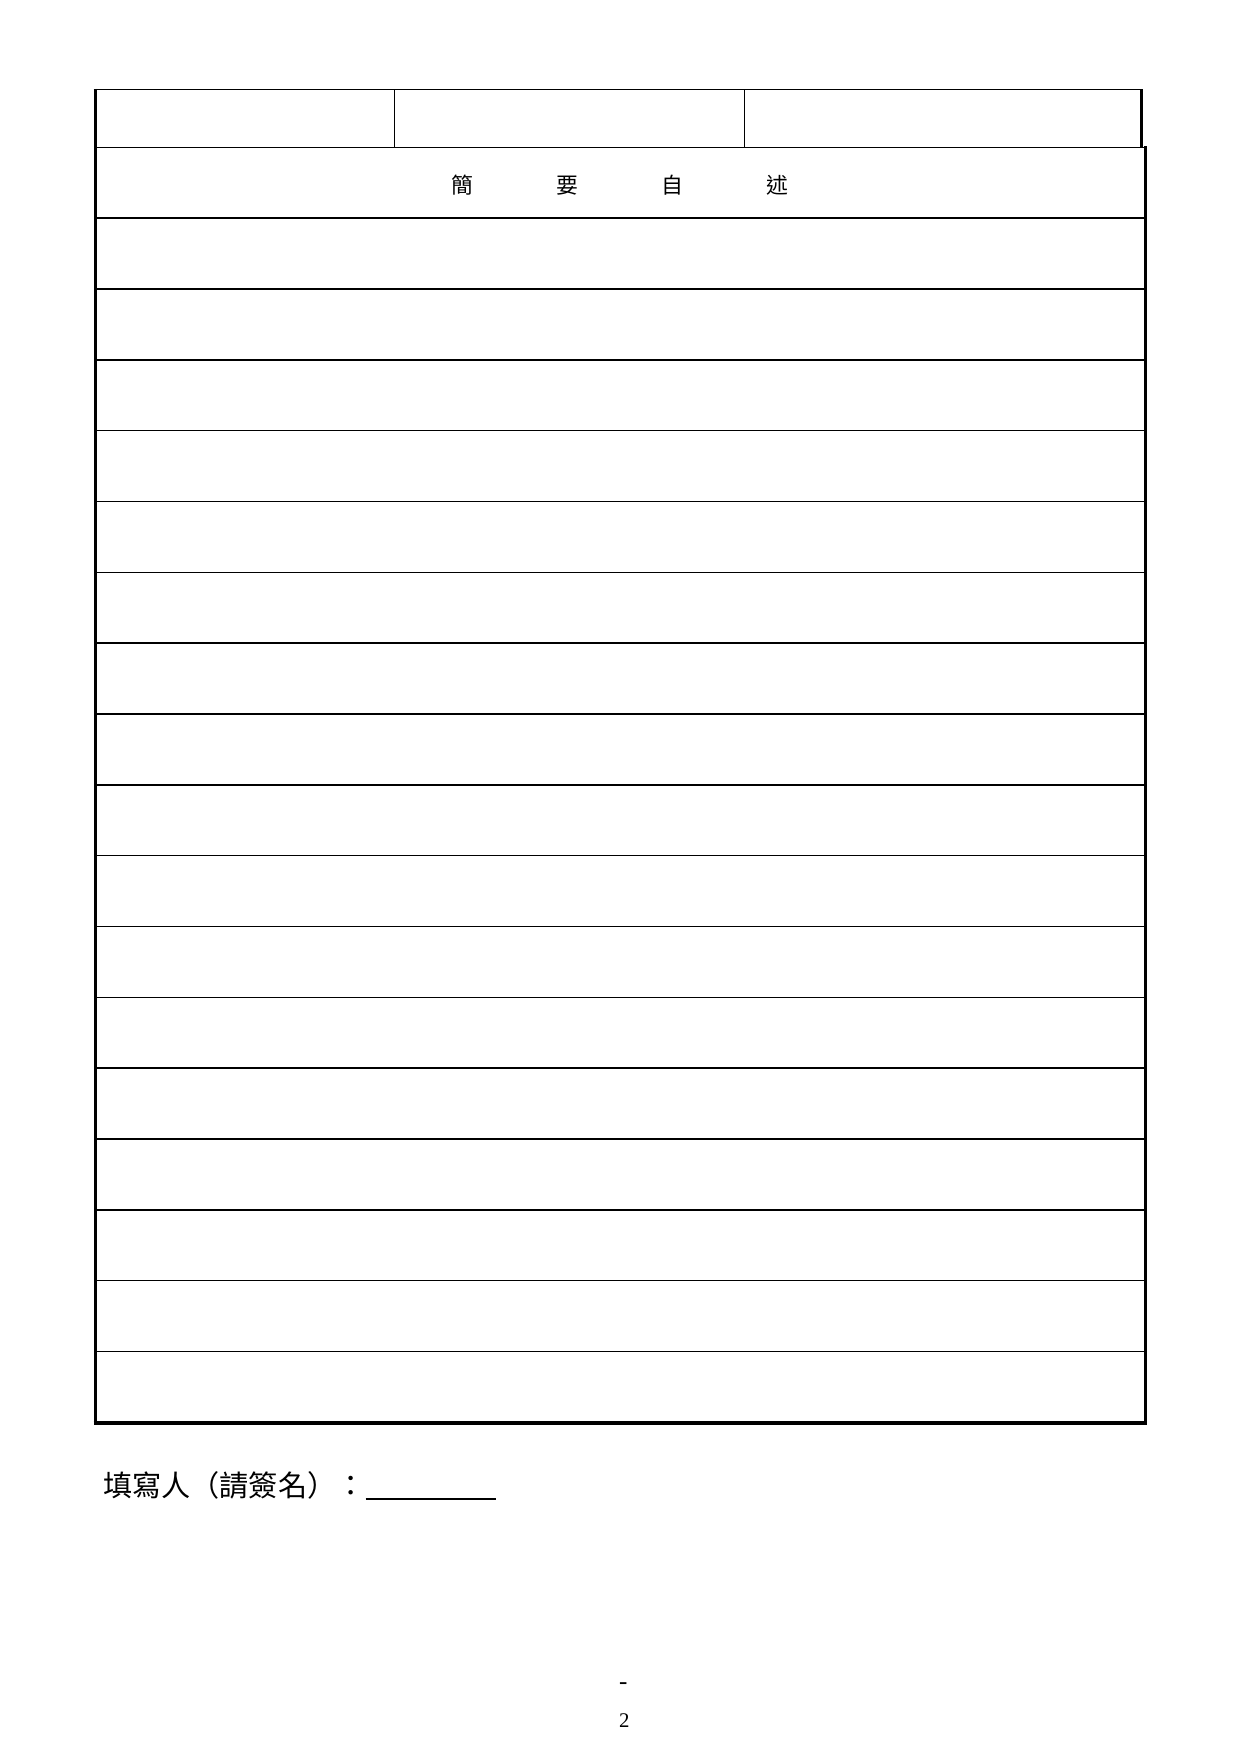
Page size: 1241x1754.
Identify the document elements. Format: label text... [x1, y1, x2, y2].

table_cell [395, 90, 744, 146]
table_cell [97, 573, 1144, 642]
table_cell [97, 1140, 1144, 1209]
text 填寫人（請簽名）： [59, 1462, 1181, 1504]
table_cell [97, 219, 1144, 288]
table_cell [97, 90, 394, 146]
table_cell [745, 90, 1140, 146]
table_cell [97, 998, 1144, 1067]
table_cell 簡 要 自 述 [97, 148, 1144, 217]
table_cell [97, 856, 1144, 926]
table_cell [97, 644, 1144, 713]
table_cell [97, 1352, 1144, 1421]
table_cell [97, 786, 1144, 855]
table_cell [97, 431, 1144, 501]
table_cell [97, 1211, 1144, 1280]
table_cell [97, 290, 1144, 359]
table_cell [97, 927, 1144, 996]
table_cell [97, 1069, 1144, 1138]
table_cell [97, 502, 1144, 571]
table_cell [97, 715, 1144, 784]
table_cell [97, 361, 1144, 430]
table_cell [97, 1281, 1144, 1351]
